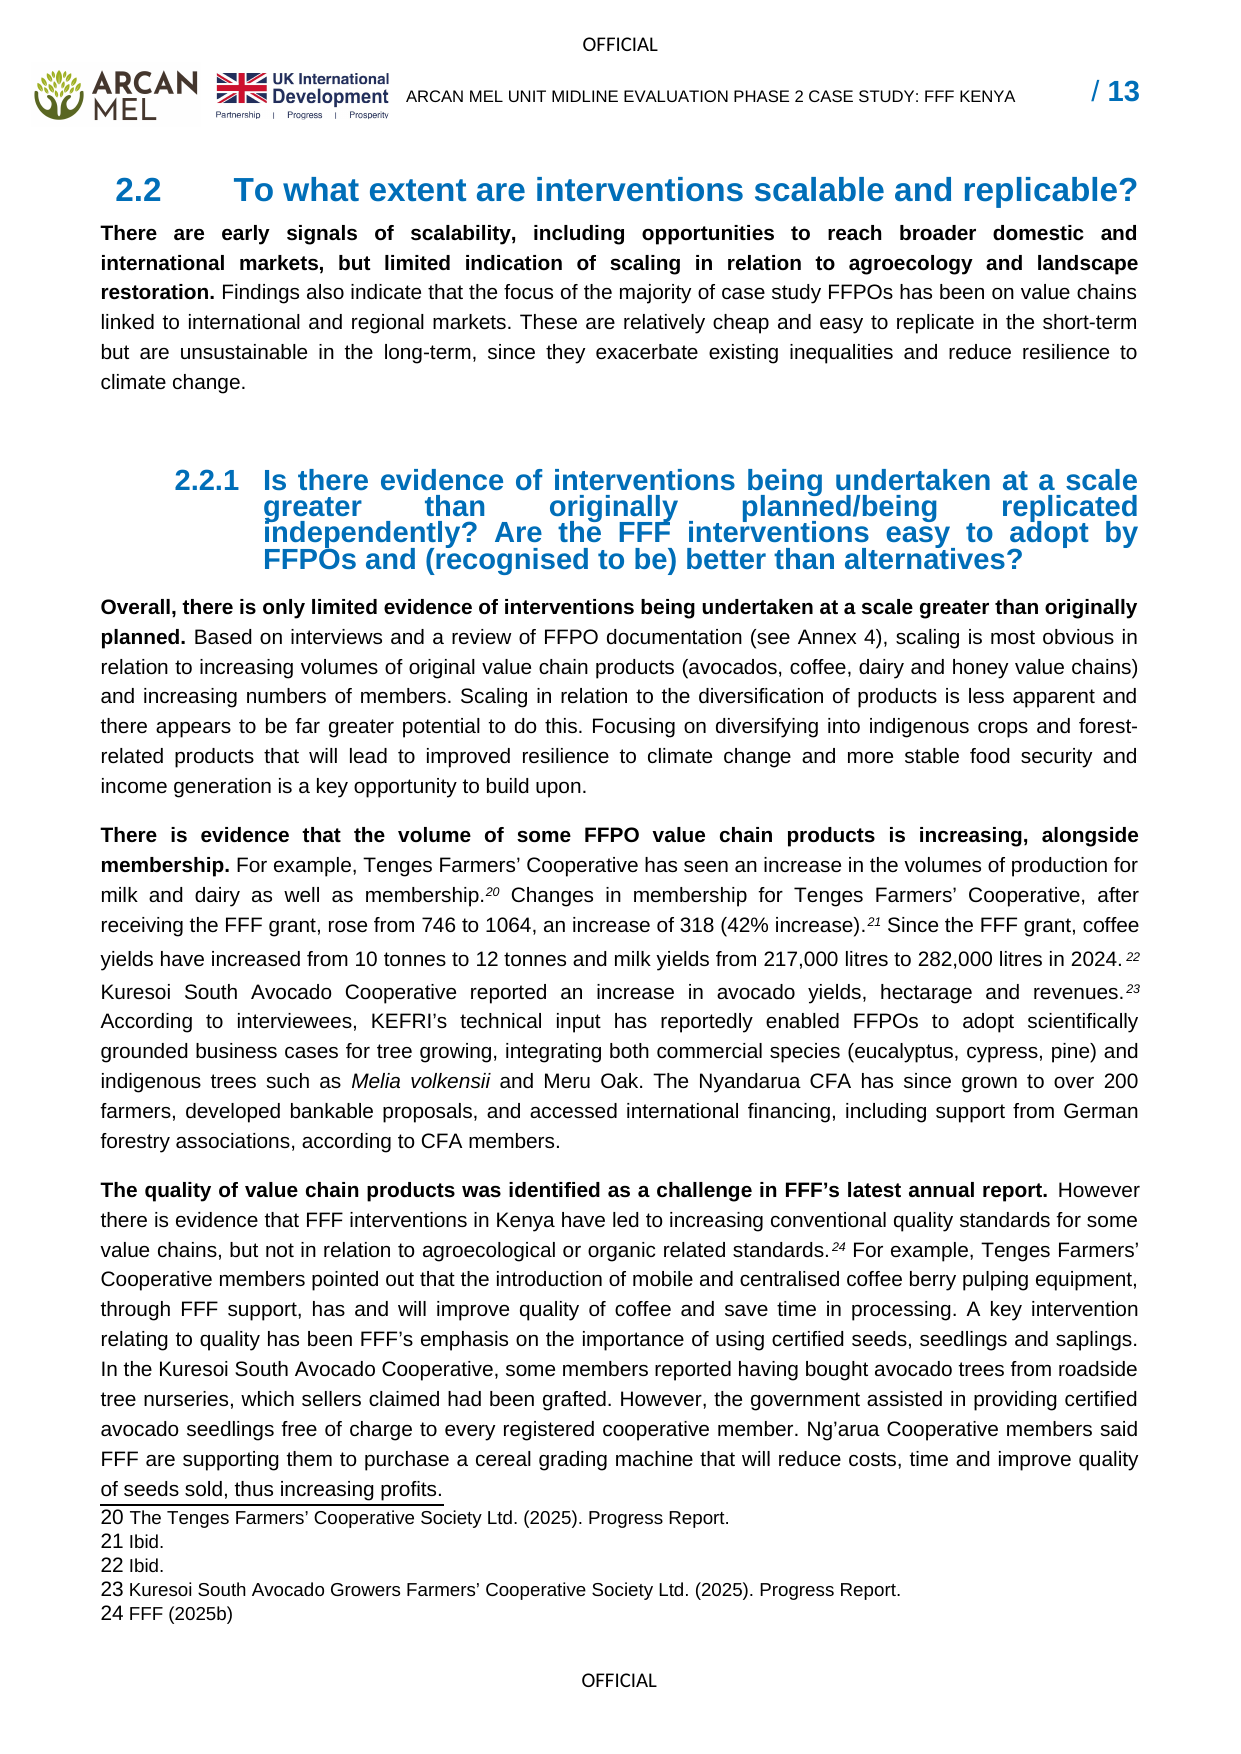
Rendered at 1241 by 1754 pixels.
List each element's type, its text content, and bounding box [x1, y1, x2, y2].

text Ibid. [100, 1553, 1140, 1577]
text The quality of value chain products was identified as a challenge in FFF’s latest annual report. However there is evidence that FFF interventions in Kenya have led to increasing conventional quality standards for some value chains, but not in relation to agroecological or organic related standards. For example, Tenges Farmers’ Cooperative members pointed out that the introduction of mobile and centralised coffee berry pulping equipment, through FFF support, has and will improve quality of coffee and save time in processing. A key intervention relating to quality has been FFF’s emphasis on the importance of using certified seeds, seedlings and saplings. In the Kuresoi South Avocado Cooperative, some members reported having bought avocado trees from roadside tree nurseries, which sellers claimed had been grafted. However, the government assisted in providing certified avocado seedlings free of charge to every registered cooperative member. Ng’arua Cooperative members said FFF are supporting them to purchase a cereal grading machine that will reduce costs, time and improve quality of seeds sold, thus increasing profits. [100, 1178, 1140, 1501]
text The Tenges Farmers’ Cooperative Society Ltd. (2025). Progress Report. [100, 1505, 1140, 1529]
text Overall, there is only limited evidence of interventions being undertaken at a scale greater than originally planned. Based on interviews and a review of FFPO documentation (see Annex 4), scaling is most obvious in relation to increasing volumes of original value chain products (avocados, coffee, dairy and honey value chains) and increasing numbers of members. Scaling in relation to the diversification of products is less apparent and there appears to be far greater potential to do this. Focusing on diversifying into indigenous crops and forest-related products that will lead to improved resilience to climate change and more stable food security and income generation is a key opportunity to build upon. [100, 595, 1140, 798]
text FFF (2025b) [100, 1601, 1140, 1625]
list Is there evidence of interventions being undertaken at a scale greater than originally planned/being replicated independently? Are the FFF interventions easy to adopt by FFPOs and (recognised to be) better than alternatives? [174, 468, 1140, 576]
text There are early signals of scalability, including opportunities to reach broader domestic and international markets, but limited indication of scaling in relation to agroecology and landscape restoration. Findings also indicate that the focus of the majority of case study FFPOs has been on value chains linked to international and regional markets. These are relatively cheap and easy to replicate in the short-term but are unsustainable in the long-term, since they exacerbate existing inequalities and reduce resilience to climate change. [100, 220, 1140, 394]
text Ibid. [100, 1529, 1140, 1553]
text Kuresoi South Avocado Growers Farmers’ Cooperative Society Ltd. (2025). Progress Report. [100, 1577, 1140, 1601]
text There is evidence that the volume of some FFPO value chain products is increasing, alongside membership. For example, Tenges Farmers’ Cooperative has seen an increase in the volumes of production for milk and dairy as well as membership. Changes in membership for Tenges Farmers’ Cooperative, after receiving the FFF grant, rose from 746 to 1064, an increase of 318 (42% increase). Since the FFF grant, coffee yields have increased from 10 tonnes to 12 tonnes and milk yields from 217,000 litres to 282,000 litres in 2024. Kuresoi South Avocado Cooperative reported an increase in avocado yields, hectarage and revenues. According to interviewees, KEFRI’s technical input has reportedly enabled FFPOs to adopt scientifically grounded business cases for tree growing, integrating both commercial species (eucalyptus, cypress, pine) and indigenous trees such as Melia volkensii and Meru Oak. The Nyandarua CFA has since grown to over 200 farmers, developed bankable proposals, and accessed international financing, including support from German forestry associations, according to CFA members. [100, 823, 1140, 1153]
list To what extent are interventions scalable and replicable? [115, 177, 1140, 208]
